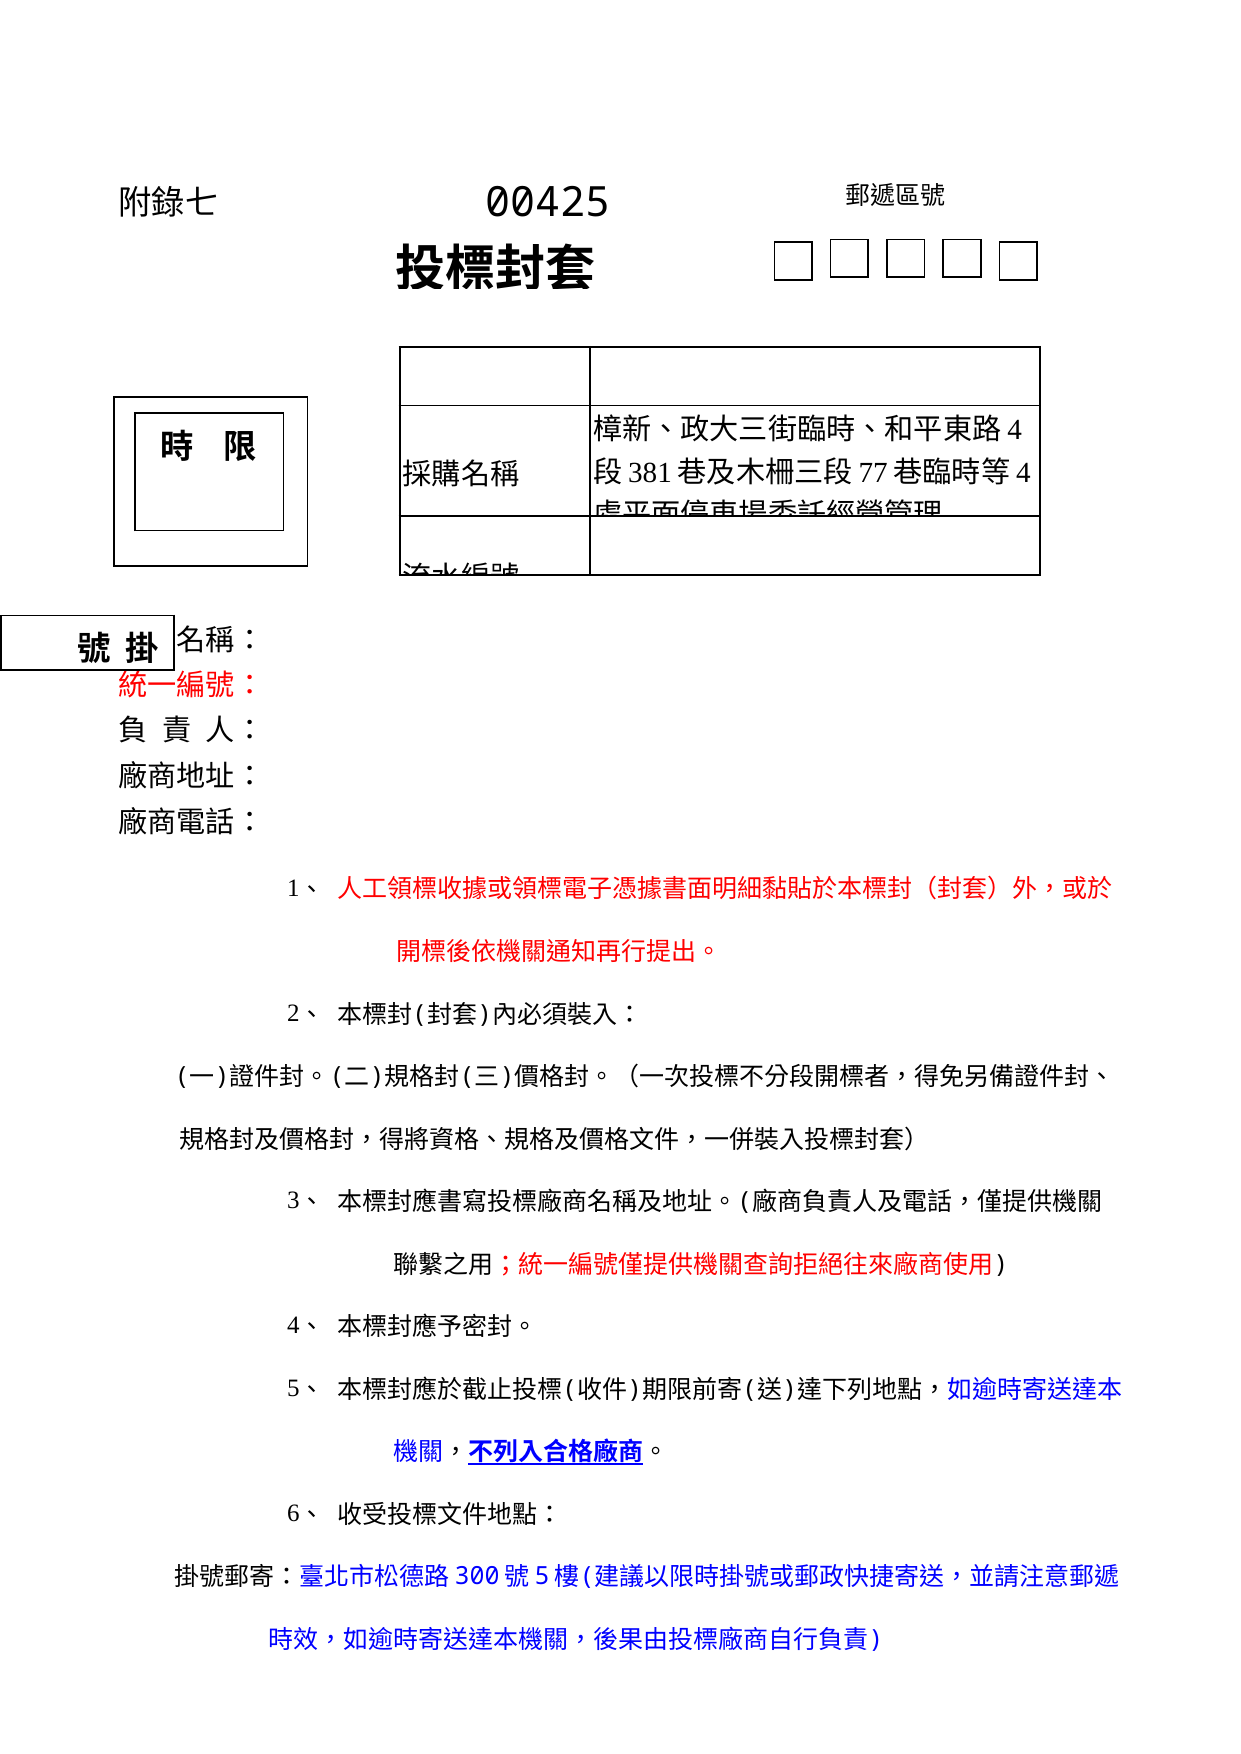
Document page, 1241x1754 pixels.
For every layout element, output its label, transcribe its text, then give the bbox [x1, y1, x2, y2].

text 郵遞區號 [846, 184, 953, 209]
table_cell [591, 517, 1039, 574]
list 收受投標文件地點： [287, 1471, 1122, 1533]
list 本標封應書寫投標廠商名稱及地址。(廠商負責人及電話，僅提供機關聯繫之用；統一編號僅提供機關查詢拒絕往來廠商使用) [287, 1158, 1122, 1283]
text 統一編號： [118, 658, 1122, 704]
text 號 [69, 631, 118, 654]
text 掛 [118, 631, 166, 654]
table_header 1125013 [591, 348, 1039, 405]
text 掛號郵寄：臺北市松德路300號5樓(建議以限時掛號或郵政快捷寄送，並請注意郵遞時效，如逾時寄送達本機關，後果由投標廠商自行負責) [174, 1533, 1122, 1658]
table_cell 採購名稱 [401, 406, 589, 515]
text 投標封套 [396, 228, 684, 288]
table_header 案號 [401, 348, 589, 405]
text 附錄七 00425 [118, 158, 1122, 222]
list 人工領標收據或領標電子憑據書面明細黏貼於本標封（封套）外，或於開標後依機關通知再行提出。 [287, 846, 1122, 971]
text 廠商地址： [118, 750, 1122, 796]
list 本標封(封套)內必須裝入： [287, 971, 1122, 1033]
text 負 責 人： [118, 704, 1122, 750]
list 本標封應予密封。 [287, 1283, 1122, 1346]
text 廠商電話： [118, 796, 1122, 842]
text 廠商名稱： [2, 616, 173, 669]
table_cell 樟新、政大三街臨時、和平東路4段381巷及木柵三段77巷臨時等4處平面停車場委託經營管理 [591, 406, 1039, 515]
list 本標封應於截止投標(收件)期限前寄(送)達下列地點，如逾時寄送達本機關，不列入合格廠商。 [287, 1346, 1122, 1471]
text (一)證件封。(二)規格封(三)價格封。（一次投標不分段開標者，得免另備證件封、規格封及價格封，得將資格、規格及價格文件，一併裝入投標封套） [174, 1033, 1122, 1158]
table_cell 流水編號 [401, 517, 589, 574]
text 廠商名稱： [0, 596, 1122, 658]
table_header 案號 [136, 414, 283, 530]
